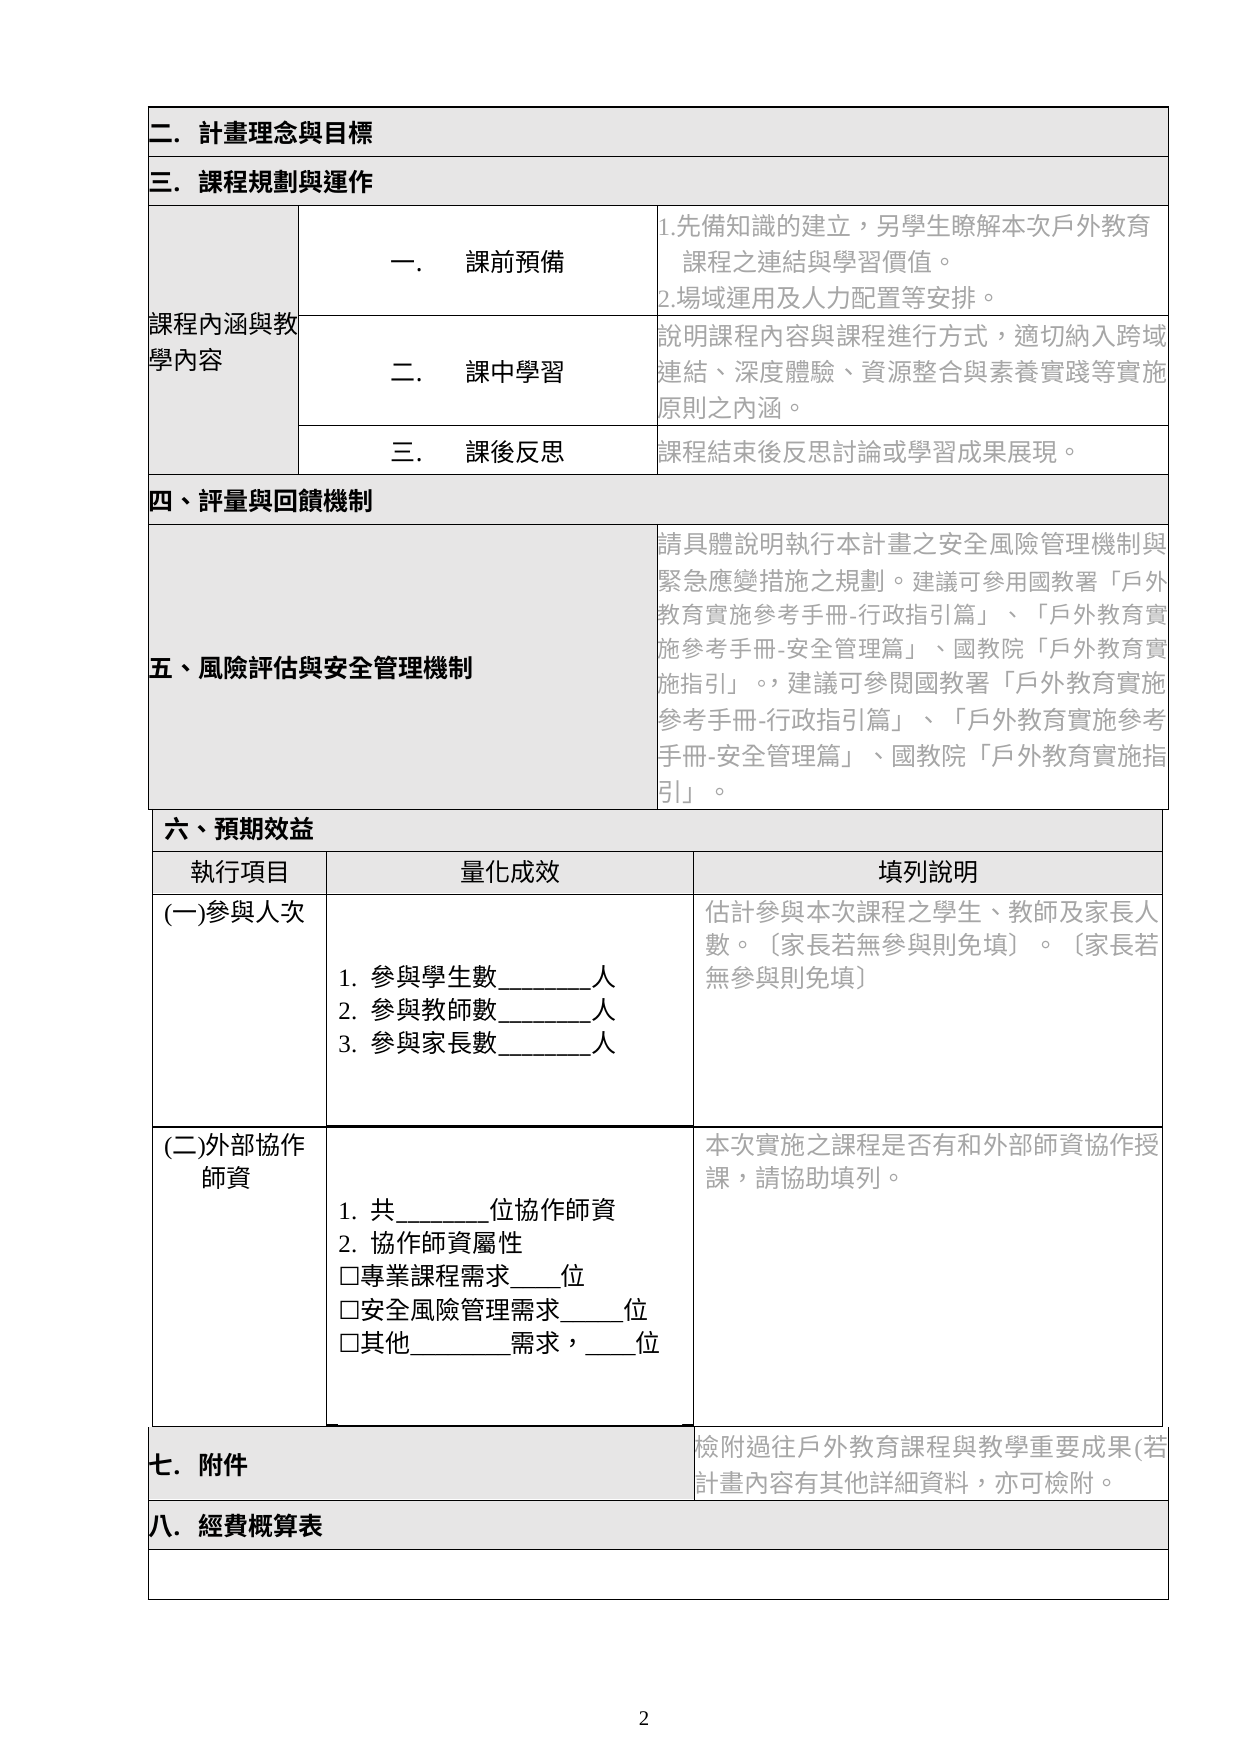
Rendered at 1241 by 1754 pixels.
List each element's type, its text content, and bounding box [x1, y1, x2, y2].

table_cell 課程結束後反思討論或學習成果展現。 [658, 426, 1168, 474]
table_cell [148, 851, 152, 893]
table_header 計畫理念與目標 [149, 108, 1168, 156]
table_cell 執行項目 [153, 852, 326, 893]
table_cell 填列說明 [694, 852, 1162, 893]
table_cell 課前預備 [299, 206, 657, 315]
table_cell 四、評量與回饋機制 [149, 475, 1168, 524]
table_cell 1.先備知識的建立，另學生瞭解本次戶外教育 課程之連結與學習價值。 2.場域運用及人力配置等安排。 [658, 206, 1168, 315]
table_cell 量化成效 [327, 852, 693, 893]
table_cell [1163, 851, 1168, 893]
table_cell [1163, 1126, 1168, 1426]
table_cell (二)外部協作 師資 [153, 1128, 326, 1426]
table_cell 本次實施之課程是否有和外部師資協作授課，請協助填列。 [694, 1128, 1162, 1426]
table_cell 課程規劃與運作 [149, 157, 1168, 205]
table_cell [148, 810, 152, 851]
table_cell 共________位協作師資 協作師資屬性 ☐專業課程需求____位 ☐安全風險管理需求_____位 ☐其他________需求，____位 [327, 1128, 693, 1424]
table_header 檢附過往戶外教育課程與教學重要成果(若計畫內容有其他詳細資料，亦可檢附。 [695, 1427, 1168, 1499]
table_cell 經費概算表 [149, 1501, 1168, 1549]
table_cell 請具體說明執行本計畫之安全風險管理機制與緊急應變措施之規劃。建議可參用國教署「戶外教育實施參考手冊-行政指引篇」、「戶外教育實施參考手冊-安全管理篇」、國教院「戶外教育實施指引」。，建議可參閱國教署「戶外教育實施參考手冊-行政指引篇」、「戶外教育實施參考手冊-安全管理篇」、國教院「戶外教育實施指引」。 [658, 525, 1168, 809]
table_cell (一)參與人次 [153, 895, 326, 1126]
table_cell 課程內涵與教學內容 [149, 206, 298, 474]
table_cell [149, 1550, 1168, 1598]
table_cell [1163, 810, 1168, 851]
table_cell 五、風險評估與安全管理機制 [149, 525, 657, 809]
table_cell [1163, 894, 1168, 1126]
table_header 附件 [149, 1427, 694, 1499]
table_cell 參與學生數________人 參與教師數________人 參與家長數________人 [327, 895, 693, 1125]
table_cell [148, 1126, 152, 1426]
table_cell 說明課程內容與課程進行方式，適切納入跨域連結、深度體驗、資源整合與素養實踐等實施原則之內涵。 [658, 316, 1168, 425]
table_cell 六、預期效益 [153, 810, 1162, 851]
table_cell [148, 894, 152, 1126]
table_cell 課中學習 [299, 316, 657, 425]
table_cell 課後反思 [299, 426, 657, 474]
table_cell 估計參與本次課程之學生、教師及家長人數。〔家長若無參與則免填〕。〔家長若無參與則免填〕 [694, 895, 1162, 1126]
